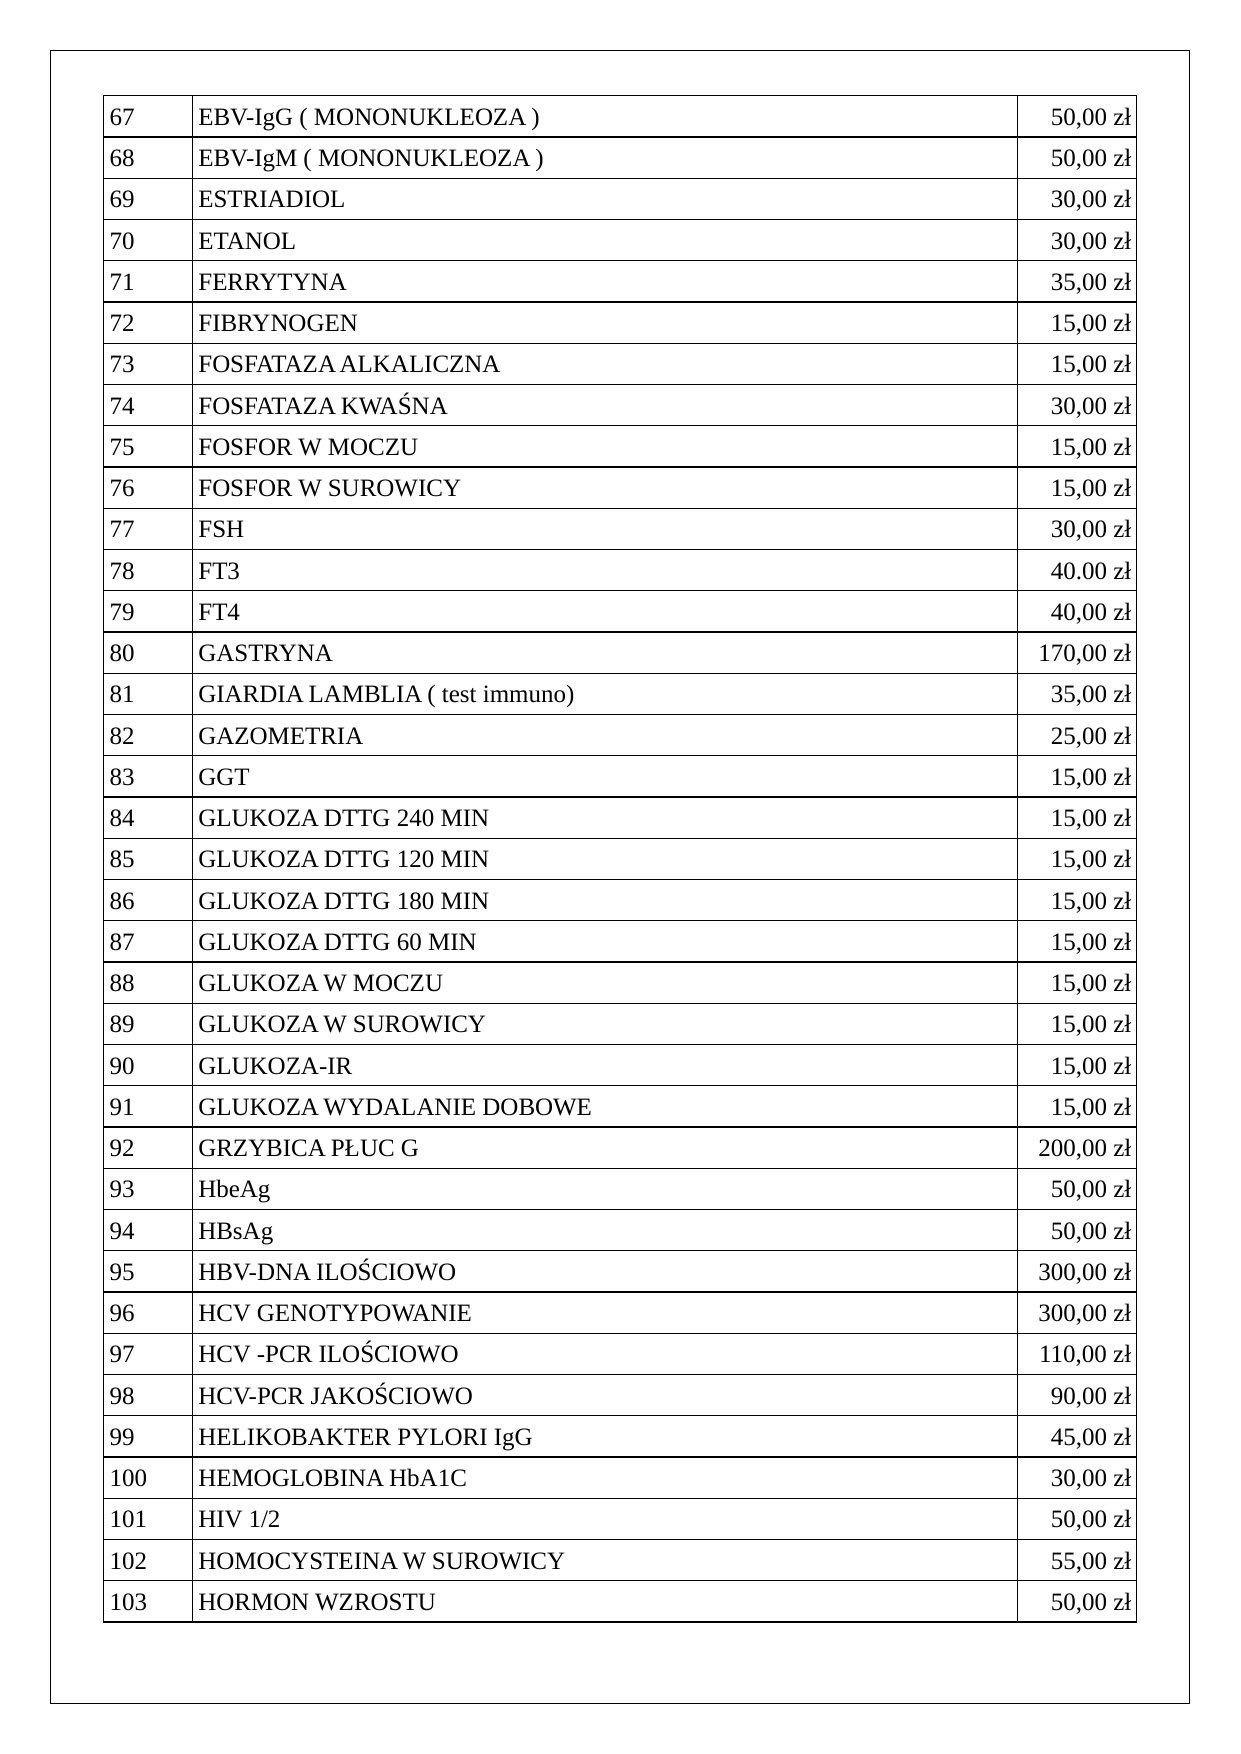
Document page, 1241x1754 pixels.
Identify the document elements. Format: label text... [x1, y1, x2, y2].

table_cell 76 [104, 468, 192, 508]
table_cell 94 [104, 1210, 192, 1250]
table_cell FT3 [193, 550, 1017, 590]
table_cell 45,00 zł [1018, 1416, 1136, 1456]
table_cell 35,00 zł [1018, 261, 1136, 301]
table_cell 88 [104, 963, 192, 1003]
table_cell 101 [104, 1499, 192, 1539]
table_cell 81 [104, 674, 192, 714]
table_cell HOMOCYSTEINA W SUROWICY [193, 1540, 1017, 1580]
table_cell GGT [193, 756, 1017, 796]
table_cell 79 [104, 591, 192, 631]
table_cell 89 [104, 1004, 192, 1044]
table_cell 67 [104, 96, 192, 136]
table_cell FOSFOR W MOCZU [193, 426, 1017, 466]
table_cell 110,00 zł [1018, 1334, 1136, 1374]
table_cell 103 [104, 1581, 192, 1621]
table_cell 15,00 zł [1018, 426, 1136, 466]
table_cell 68 [104, 138, 192, 178]
table_cell 40,00 zł [1018, 591, 1136, 631]
table_cell 15,00 zł [1018, 839, 1136, 879]
table_cell 50,00 zł [1018, 1169, 1136, 1209]
table_cell FOSFATAZA KWAŚNA [193, 385, 1017, 425]
table_cell FIBRYNOGEN [193, 303, 1017, 343]
table_cell 50,00 zł [1018, 96, 1136, 136]
table_cell 91 [104, 1086, 192, 1126]
table_cell 90 [104, 1045, 192, 1085]
table_cell GLUKOZA WYDALANIE DOBOWE [193, 1086, 1017, 1126]
table_cell 83 [104, 756, 192, 796]
table_cell 100 [104, 1458, 192, 1498]
table_cell 25,00 zł [1018, 715, 1136, 755]
table_cell 84 [104, 798, 192, 838]
table_cell 75 [104, 426, 192, 466]
table_cell 15,00 zł [1018, 921, 1136, 961]
table_cell 93 [104, 1169, 192, 1209]
table_cell HELIKOBAKTER PYLORI IgG [193, 1416, 1017, 1456]
table_cell 15,00 zł [1018, 1004, 1136, 1044]
table_cell 15,00 zł [1018, 344, 1136, 384]
table_cell 30,00 zł [1018, 385, 1136, 425]
table_cell 97 [104, 1334, 192, 1374]
table_cell GLUKOZA DTTG 180 MIN [193, 880, 1017, 920]
table_cell HbeAg [193, 1169, 1017, 1209]
table_cell HIV 1/2 [193, 1499, 1017, 1539]
table_cell 170,00 zł [1018, 633, 1136, 673]
table_cell 77 [104, 509, 192, 549]
table_cell 90,00 zł [1018, 1375, 1136, 1415]
table_cell 96 [104, 1293, 192, 1333]
table_cell 50,00 zł [1018, 1210, 1136, 1250]
table_cell FOSFOR W SUROWICY [193, 468, 1017, 508]
table_cell 69 [104, 179, 192, 219]
table_cell 87 [104, 921, 192, 961]
table_cell GASTRYNA [193, 633, 1017, 673]
table_cell 70 [104, 220, 192, 260]
table_cell FSH [193, 509, 1017, 549]
table_cell 85 [104, 839, 192, 879]
table_cell 78 [104, 550, 192, 590]
table_cell 15,00 zł [1018, 963, 1136, 1003]
table_cell 40.00 zł [1018, 550, 1136, 590]
table_cell 30,00 zł [1018, 220, 1136, 260]
table_cell 99 [104, 1416, 192, 1456]
table_cell 55,00 zł [1018, 1540, 1136, 1580]
table_cell 35,00 zł [1018, 674, 1136, 714]
table_cell 30,00 zł [1018, 1458, 1136, 1498]
table_cell GLUKOZA DTTG 60 MIN [193, 921, 1017, 961]
table_cell HCV -PCR ILOŚCIOWO [193, 1334, 1017, 1374]
table_cell 72 [104, 303, 192, 343]
table_cell 300,00 zł [1018, 1251, 1136, 1291]
table_cell GLUKOZA DTTG 240 MIN [193, 798, 1017, 838]
table_cell ESTRIADIOL [193, 179, 1017, 219]
table_cell 15,00 zł [1018, 798, 1136, 838]
table_cell 73 [104, 344, 192, 384]
table_cell HBsAg [193, 1210, 1017, 1250]
table_cell GLUKOZA-IR [193, 1045, 1017, 1085]
table_cell 50,00 zł [1018, 1581, 1136, 1621]
table_cell FOSFATAZA ALKALICZNA [193, 344, 1017, 384]
table_cell 15,00 zł [1018, 468, 1136, 508]
table_cell 200,00 zł [1018, 1128, 1136, 1168]
table_cell 15,00 zł [1018, 1045, 1136, 1085]
table_cell HEMOGLOBINA HbA1C [193, 1458, 1017, 1498]
table_cell 15,00 zł [1018, 756, 1136, 796]
table_cell 80 [104, 633, 192, 673]
table_cell 15,00 zł [1018, 880, 1136, 920]
table_cell 71 [104, 261, 192, 301]
table_cell HCV GENOTYPOWANIE [193, 1293, 1017, 1333]
table_cell 98 [104, 1375, 192, 1415]
table_cell GIARDIA LAMBLIA ( test immuno) [193, 674, 1017, 714]
table_cell GAZOMETRIA [193, 715, 1017, 755]
table_cell FERRYTYNA [193, 261, 1017, 301]
table_cell GLUKOZA DTTG 120 MIN [193, 839, 1017, 879]
table_cell HCV-PCR JAKOŚCIOWO [193, 1375, 1017, 1415]
table_cell HBV-DNA ILOŚCIOWO [193, 1251, 1017, 1291]
table_cell FT4 [193, 591, 1017, 631]
table_cell GRZYBICA PŁUC G [193, 1128, 1017, 1168]
table_cell GLUKOZA W SUROWICY [193, 1004, 1017, 1044]
table_cell 30,00 zł [1018, 509, 1136, 549]
table_cell 82 [104, 715, 192, 755]
table_cell 95 [104, 1251, 192, 1291]
table_cell EBV-IgM ( MONONUKLEOZA ) [193, 138, 1017, 178]
table_cell 92 [104, 1128, 192, 1168]
table_cell 50,00 zł [1018, 138, 1136, 178]
table_cell 102 [104, 1540, 192, 1580]
table_cell EBV-IgG ( MONONUKLEOZA ) [193, 96, 1017, 136]
table_cell 30,00 zł [1018, 179, 1136, 219]
table_cell 74 [104, 385, 192, 425]
table_cell 15,00 zł [1018, 1086, 1136, 1126]
table_cell 15,00 zł [1018, 303, 1136, 343]
table_cell 50,00 zł [1018, 1499, 1136, 1539]
table_cell 86 [104, 880, 192, 920]
table_cell GLUKOZA W MOCZU [193, 963, 1017, 1003]
table_cell HORMON WZROSTU [193, 1581, 1017, 1621]
table_cell 300,00 zł [1018, 1293, 1136, 1333]
table_cell ETANOL [193, 220, 1017, 260]
